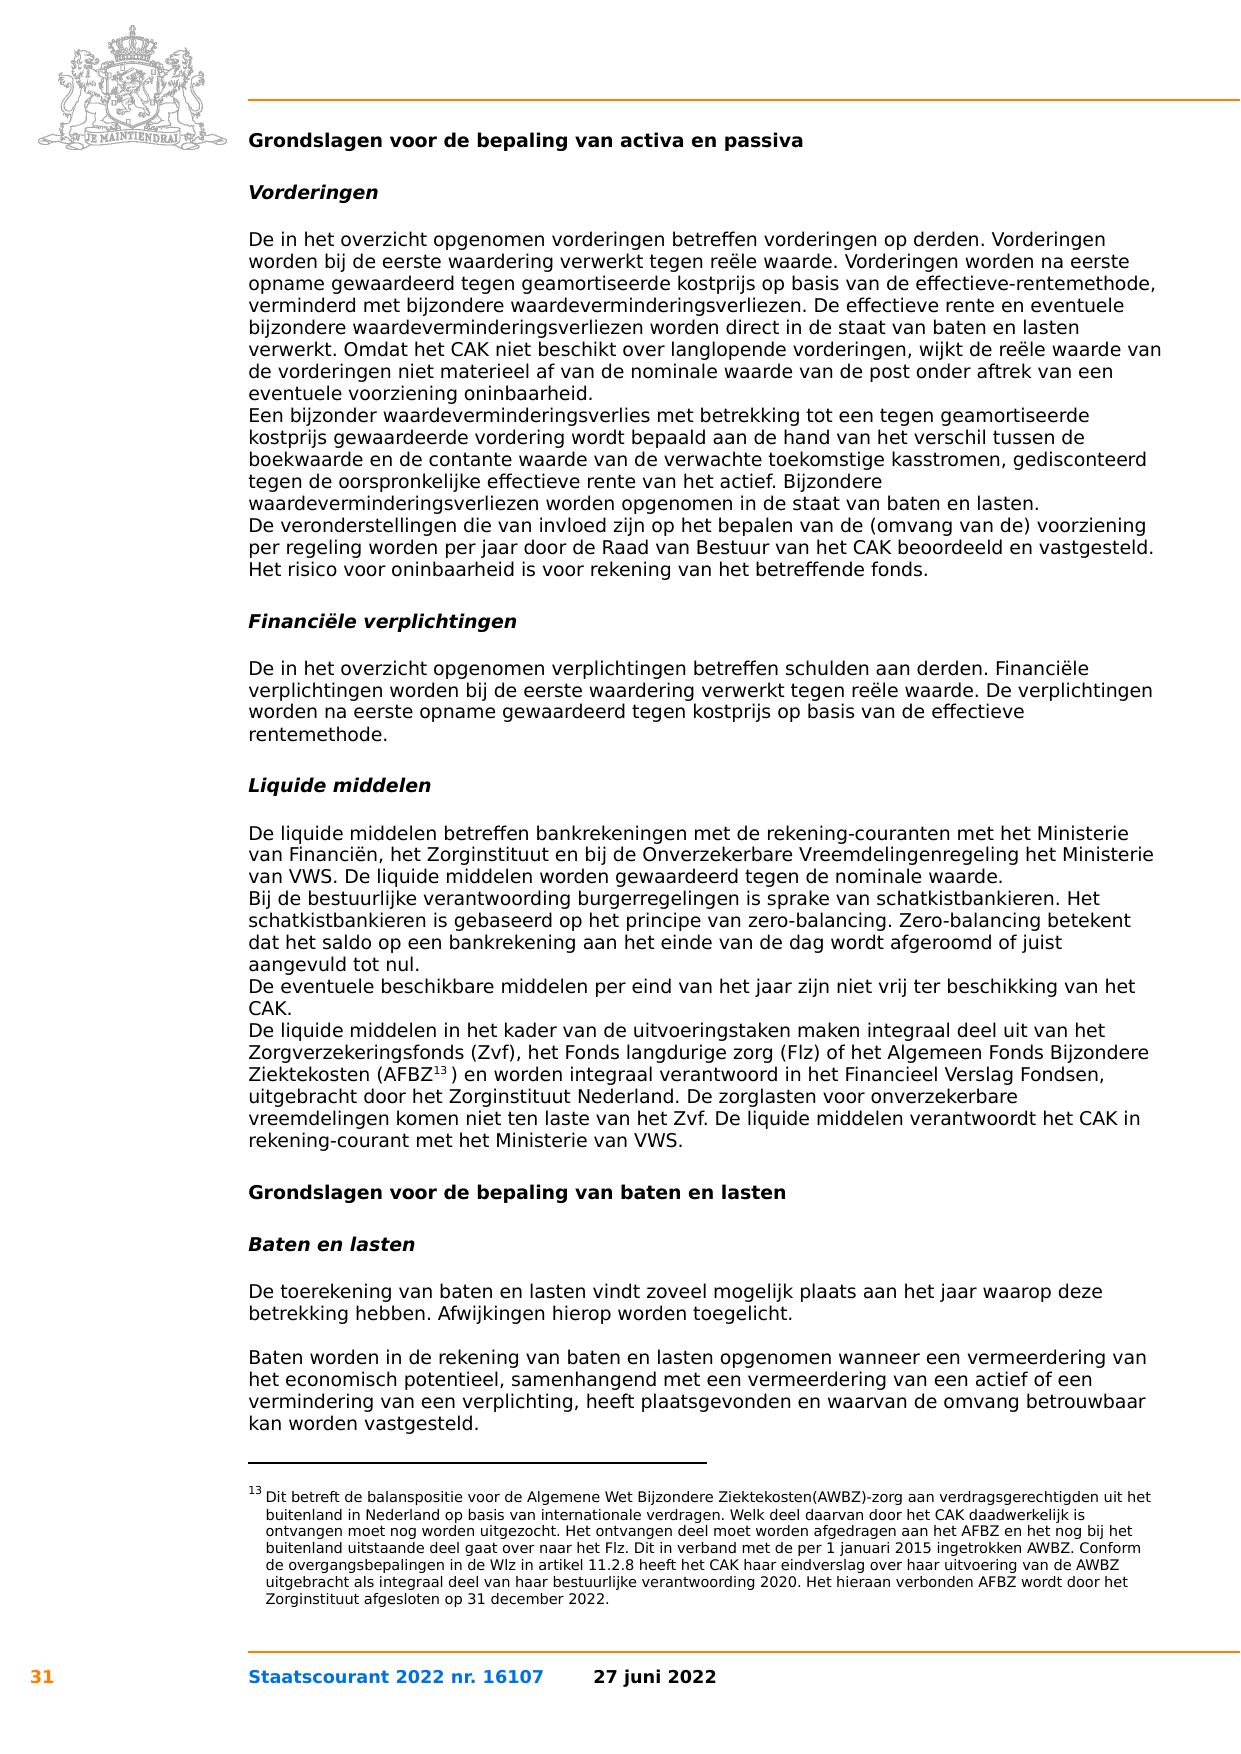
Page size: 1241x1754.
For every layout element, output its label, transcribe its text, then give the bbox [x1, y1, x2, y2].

text Baten worden in de rekening van baten en lasten opgenomen wanneer een vermeerdering van het economisch potentieel, samenhangend met een vermeerdering van een actief of een vermindering van een verplichting, heeft plaatsgevonden en waarvan de omvang betrouwbaar kan worden vastgesteld. [248, 1347, 1163, 1435]
text De liquide middelen in het kader van de uitvoeringstaken maken integraal deel uit van het Zorgverzekeringsfonds (Zvf), het Fonds langdurige zorg (Flz) of het Algemeen Fonds Bijzondere Ziektekosten (AFBZ) en worden integraal verantwoord in het Financieel Verslag Fondsen, uitgebracht door het Zorginstituut Nederland. De zorglasten voor onverzekerbare vreemdelingen komen niet ten laste van het Zvf. De liquide middelen verantwoordt het CAK in rekening-courant met het Ministerie van VWS. [248, 1020, 1163, 1152]
text De in het overzicht opgenomen verplichtingen betreffen schulden aan derden. Financiële verplichtingen worden bij de eerste waardering verwerkt tegen reële waarde. De verplichtingen worden na eerste opname gewaardeerd tegen kostprijs op basis van de effectieve rentemethode. [248, 657, 1163, 745]
text Bij de bestuurlijke verantwoording burgerregelingen is sprake van schatkistbankieren. Het schatkistbankieren is gebaseerd op het principe van zero-balancing. Zero-balancing betekent dat het saldo op een bankrekening aan het einde van de dag wordt afgeroomd of juist aangevuld tot nul. [248, 888, 1163, 976]
subtitle Baten en lasten [248, 1234, 1163, 1256]
text De toerekening van baten en lasten vindt zoveel mogelijk plaats aan het jaar waarop deze betrekking hebben. Afwijkingen hierop worden toegelicht. [248, 1281, 1163, 1325]
subtitle Grondslagen voor de bepaling van activa en passiva [248, 130, 1163, 152]
text De eventuele beschikbare middelen per eind van het jaar zijn niet vrij ter beschikking van het CAK. [248, 976, 1163, 1020]
text Dit betreft de balanspositie voor de Algemene Wet Bijzondere Ziektekosten(AWBZ)-zorg aan verdragsgerechtigden uit het buitenland in Nederland op basis van internationale verdragen. Welk deel daarvan door het CAK daadwerkelijk is ontvangen moet nog worden uitgezocht. Het ontvangen deel moet worden afgedragen aan het AFBZ en het nog bij het buitenland uitstaande deel gaat over naar het Flz. Dit in verband met de per 1 januari 2015 ingetrokken AWBZ. Conform de overgangsbepalingen in de Wlz in artikel 11.2.8 heeft het CAK haar eindverslag over haar uitvoering van de AWBZ uitgebracht als integraal deel van haar bestuurlijke verantwoording 2020. Het hieraan verbonden AFBZ wordt door het Zorginstituut afgesloten op 31 december 2022. [248, 1484, 1163, 1608]
subtitle Vorderingen [248, 182, 1163, 204]
text De liquide middelen betreffen bankrekeningen met de rekening-couranten met het Ministerie van Financiën, het Zorginstituut en bij de Onverzekerbare Vreemdelingenregeling het Ministerie van VWS. De liquide middelen worden gewaardeerd tegen de nominale waarde. [248, 822, 1163, 888]
picture [38, 25, 227, 150]
subtitle Liquide middelen [248, 775, 1163, 797]
text Een bijzonder waardeverminderingsverlies met betrekking tot een tegen geamortiseerde kostprijs gewaardeerde vordering wordt bepaald aan de hand van het verschil tussen de boekwaarde en de contante waarde van de verwachte toekomstige kasstromen, gedisconteerd tegen de oorspronkelijke effectieve rente van het actief. Bijzondere waardeverminderingsverliezen worden opgenomen in de staat van baten en lasten. [248, 405, 1163, 514]
text De in het overzicht opgenomen vorderingen betreffen vorderingen op derden. Vorderingen worden bij de eerste waardering verwerkt tegen reële waarde. Vorderingen worden na eerste opname gewaardeerd tegen geamortiseerde kostprijs op basis van de effectieve-rentemethode, verminderd met bijzondere waardeverminderingsverliezen. De effectieve rente en eventuele bijzondere waardeverminderingsverliezen worden direct in de staat van baten en lasten verwerkt. Omdat het CAK niet beschikt over langlopende vorderingen, wijkt de reële waarde van de vorderingen niet materieel af van de nominale waarde van de post onder aftrek van een eventuele voorziening oninbaarheid. [248, 229, 1163, 405]
text De veronderstellingen die van invloed zijn op het bepalen van de (omvang van de) voorziening per regeling worden per jaar door de Raad van Bestuur van het CAK beoordeeld en vastgesteld. Het risico voor oninbaarheid is voor rekening van het betreffende fonds. [248, 514, 1163, 581]
subtitle Financiële verplichtingen [248, 611, 1163, 632]
subtitle Grondslagen voor de bepaling van baten en lasten [248, 1182, 1163, 1204]
